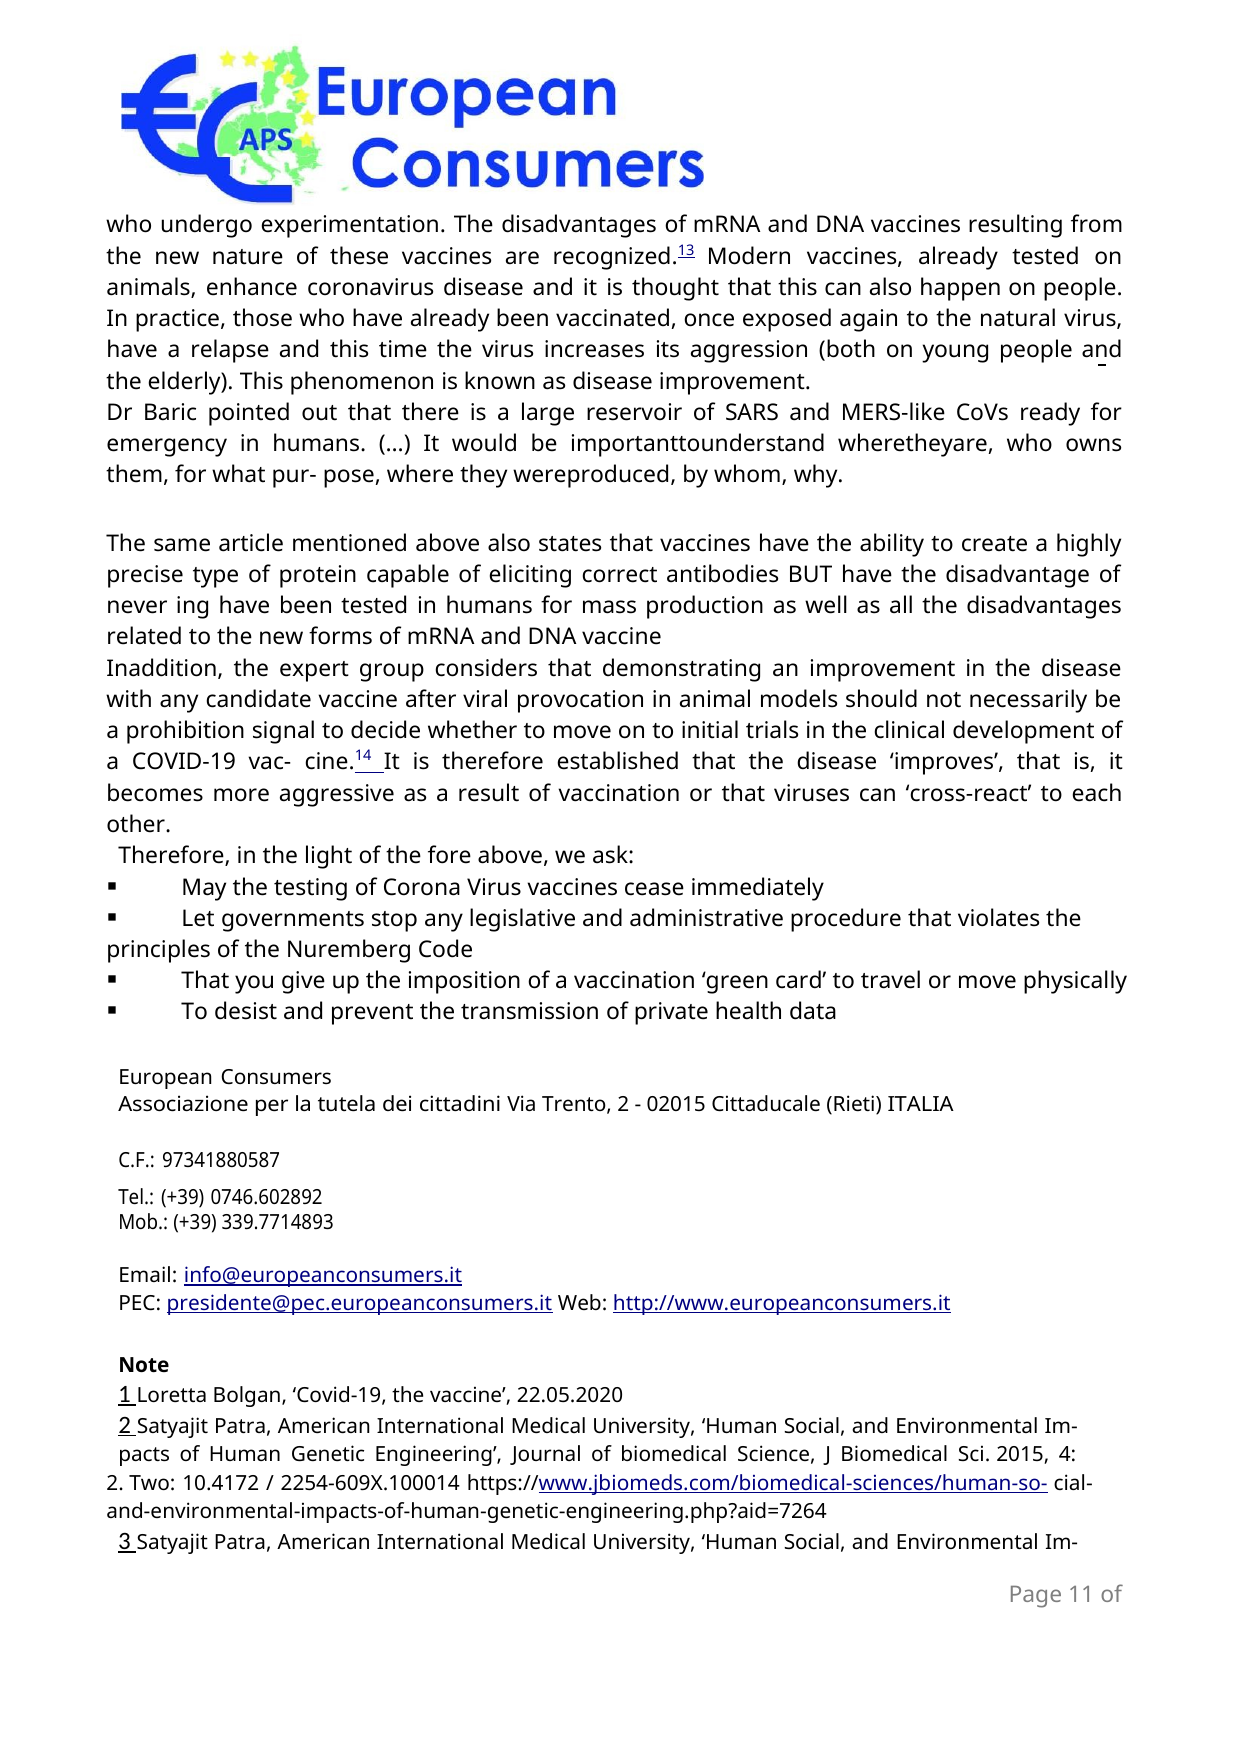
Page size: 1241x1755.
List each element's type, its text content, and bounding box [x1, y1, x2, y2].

list Let governments stop any legislative and administrative procedure that violates the principles of the Nuremberg Code [106, 902, 1122, 964]
text PEC: presidente@pec.europeanconsumers.it Web: http://www.europeanconsumers.it [118, 1288, 1073, 1316]
subtitle Note [118, 1350, 1134, 1378]
text Dr Baric pointed out that there is a large reservoir of SARS and MERS-like CoVs ready for emergency in humans. (…) It would be importanttounderstand wheretheyare, who owns them, for what pur- pose, where they wereproduced, by whom, why. [106, 396, 1123, 490]
text Inaddition, the expert group considers that demonstrating an improvement in the disease with any candidate vaccine after viral provocation in animal models should not necessarily be a prohibition signal to decide whether to move on to initial trials in the clinical development of a COVID-19 vac- cine.14 It is therefore established that the disease ‘improves’, that is, it becomes more aggressive as a result of vaccination or that viruses can ‘cross-react’ to each other. [106, 652, 1123, 839]
text Associazione per la tutela dei cittadini Via Trento, 2 - 02015 Cittaducale (Rieti) ITALIA [118, 1089, 1130, 1118]
text The same article mentioned above also states that vaccines have the ability to create a highly precise type of protein capable of eliciting correct antibodies BUT have the disadvantage of never ing have been tested in humans for mass production as well as all the disadvantages related to the new forms of mRNA and DNA vaccine [106, 527, 1123, 652]
text Mob.: (+39) 339.7714893 [118, 1209, 1134, 1234]
text Tel.: (+39) 0746.602892 [118, 1184, 1134, 1209]
text 2. Two: 10.4172 / 2254-609X.100014 https://www.jbiomeds.com/biomedical-sciences/human-so- cial-and-environmental-impacts-of-human-genetic-engineering.php?aid=7264 [106, 1468, 1123, 1525]
text C.F.: 97341880587 [118, 1146, 1134, 1174]
text Email: info@europeanconsumers.it [118, 1262, 1134, 1288]
text Therefore, in the light of the fore above, we ask: [118, 839, 1134, 870]
list Satyajit Patra, American International Medical University, ‘Human Social, and Environmental Im- [118, 1525, 1134, 1555]
list That you give up the imposition of a vaccination ‘green card’ to travel or move physically [106, 964, 1134, 995]
list Loretta Bolgan, ‘Covid-19, the vaccine’, 22.05.2020 [118, 1378, 1134, 1409]
text who undergo experimentation. The disadvantages of mRNA and DNA vaccines resulting from the new nature of these vaccines are recognized.13 Modern vaccines, already tested on animals, enhance coronavirus disease and it is thought that this can also happen on people. In practice, those who have already been vaccinated, once exposed again to the natural virus, have a relapse and this time the virus increases its aggression (both on young people and the elderly). This phenomenon is known as disease improvement. [106, 208, 1123, 396]
list To desist and prevent the transmission of private health data [106, 995, 1134, 1026]
list Satyajit Patra, American International Medical University, ‘Human Social, and Environmental Im- pacts of Human Genetic Engineering’, Journal of biomedical Science, J Biomedical Sci. 2015, 4: [118, 1409, 1123, 1468]
list May the testing of Corona Virus vaccines cease immediately [106, 870, 1134, 902]
text European Consumers [118, 1064, 1134, 1089]
